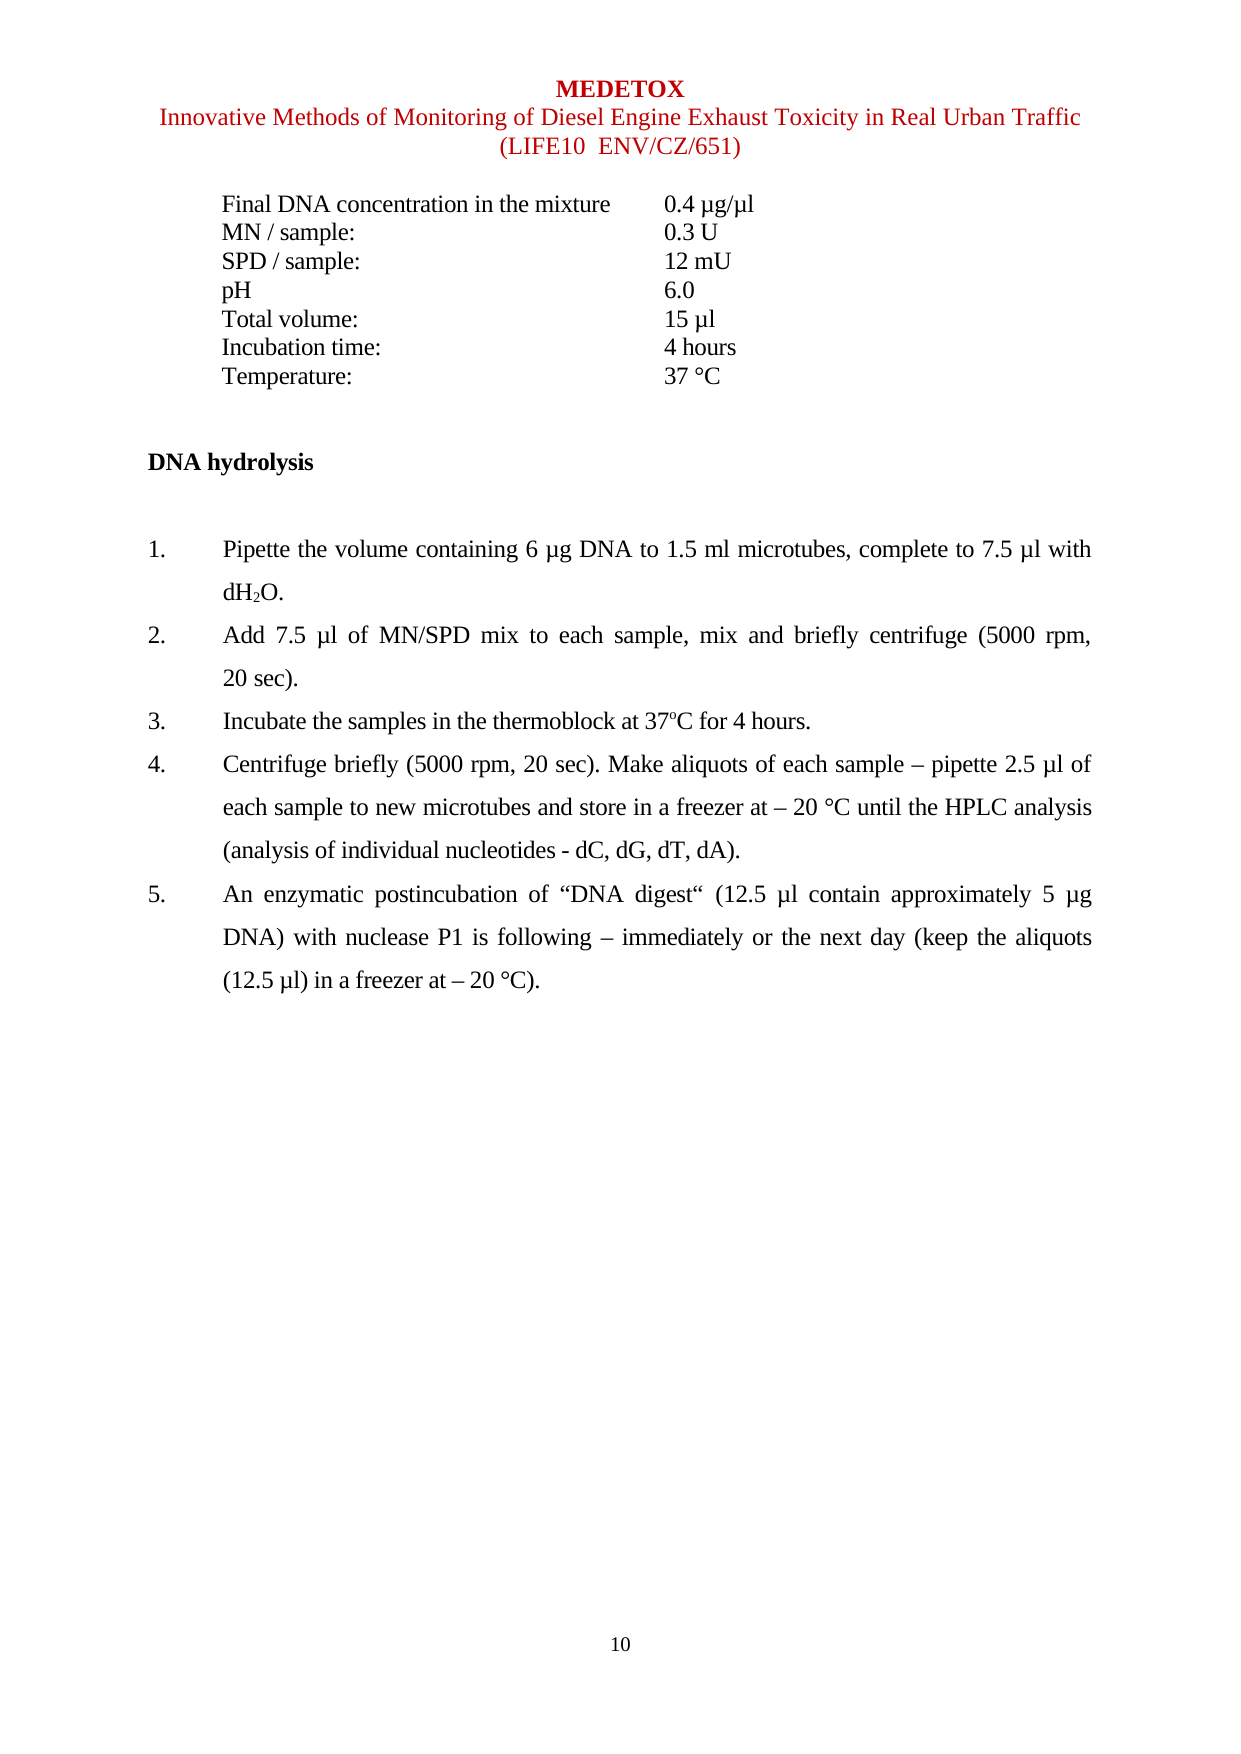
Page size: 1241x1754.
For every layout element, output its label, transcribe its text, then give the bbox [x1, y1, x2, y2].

text pH 6.0 [148, 275, 1093, 304]
text 2. Add 7.5 µl of MN/SPD mix to each sample, mix and briefly centrifuge (5000 rpm, 20 sec). [148, 620, 1093, 692]
text Temperature: 37 °C [148, 361, 1093, 390]
text 3. Incubate the samples in the thermoblock at 37oC for 4 hours. [148, 706, 1093, 735]
text 5. An enzymatic postincubation of “DNA digest“ (12.5 µl contain approximately 5 µg DNA) with nuclease P1 is following – immediately or the next day (keep the aliquots (12.5 µl) in a freezer at – 20 °C). [148, 879, 1093, 994]
text Final DNA concentration in the mixture 0.4 µg/µl [148, 189, 1093, 217]
text Total volume: 15 µl [148, 304, 1093, 332]
text Incubation time: 4 hours [148, 332, 1093, 361]
text DNA hydrolysis [148, 447, 1093, 476]
text SPD / sample: 12 mU [148, 246, 1093, 275]
text 4. Centrifuge briefly (5000 rpm, 20 sec). Make aliquots of each sample – pipette 2.5 µl of each sample to new microtubes and store in a freezer at – 20 °C until the HPLC analysis (analysis of individual nucleotides - dC, dG, dT, dA). [148, 749, 1093, 864]
text 1. Pipette the volume containing 6 µg DNA to 1.5 ml microtubes, complete to 7.5 µl with dH2O. [148, 534, 1093, 606]
text MN / sample: 0.3 U [148, 217, 1093, 246]
